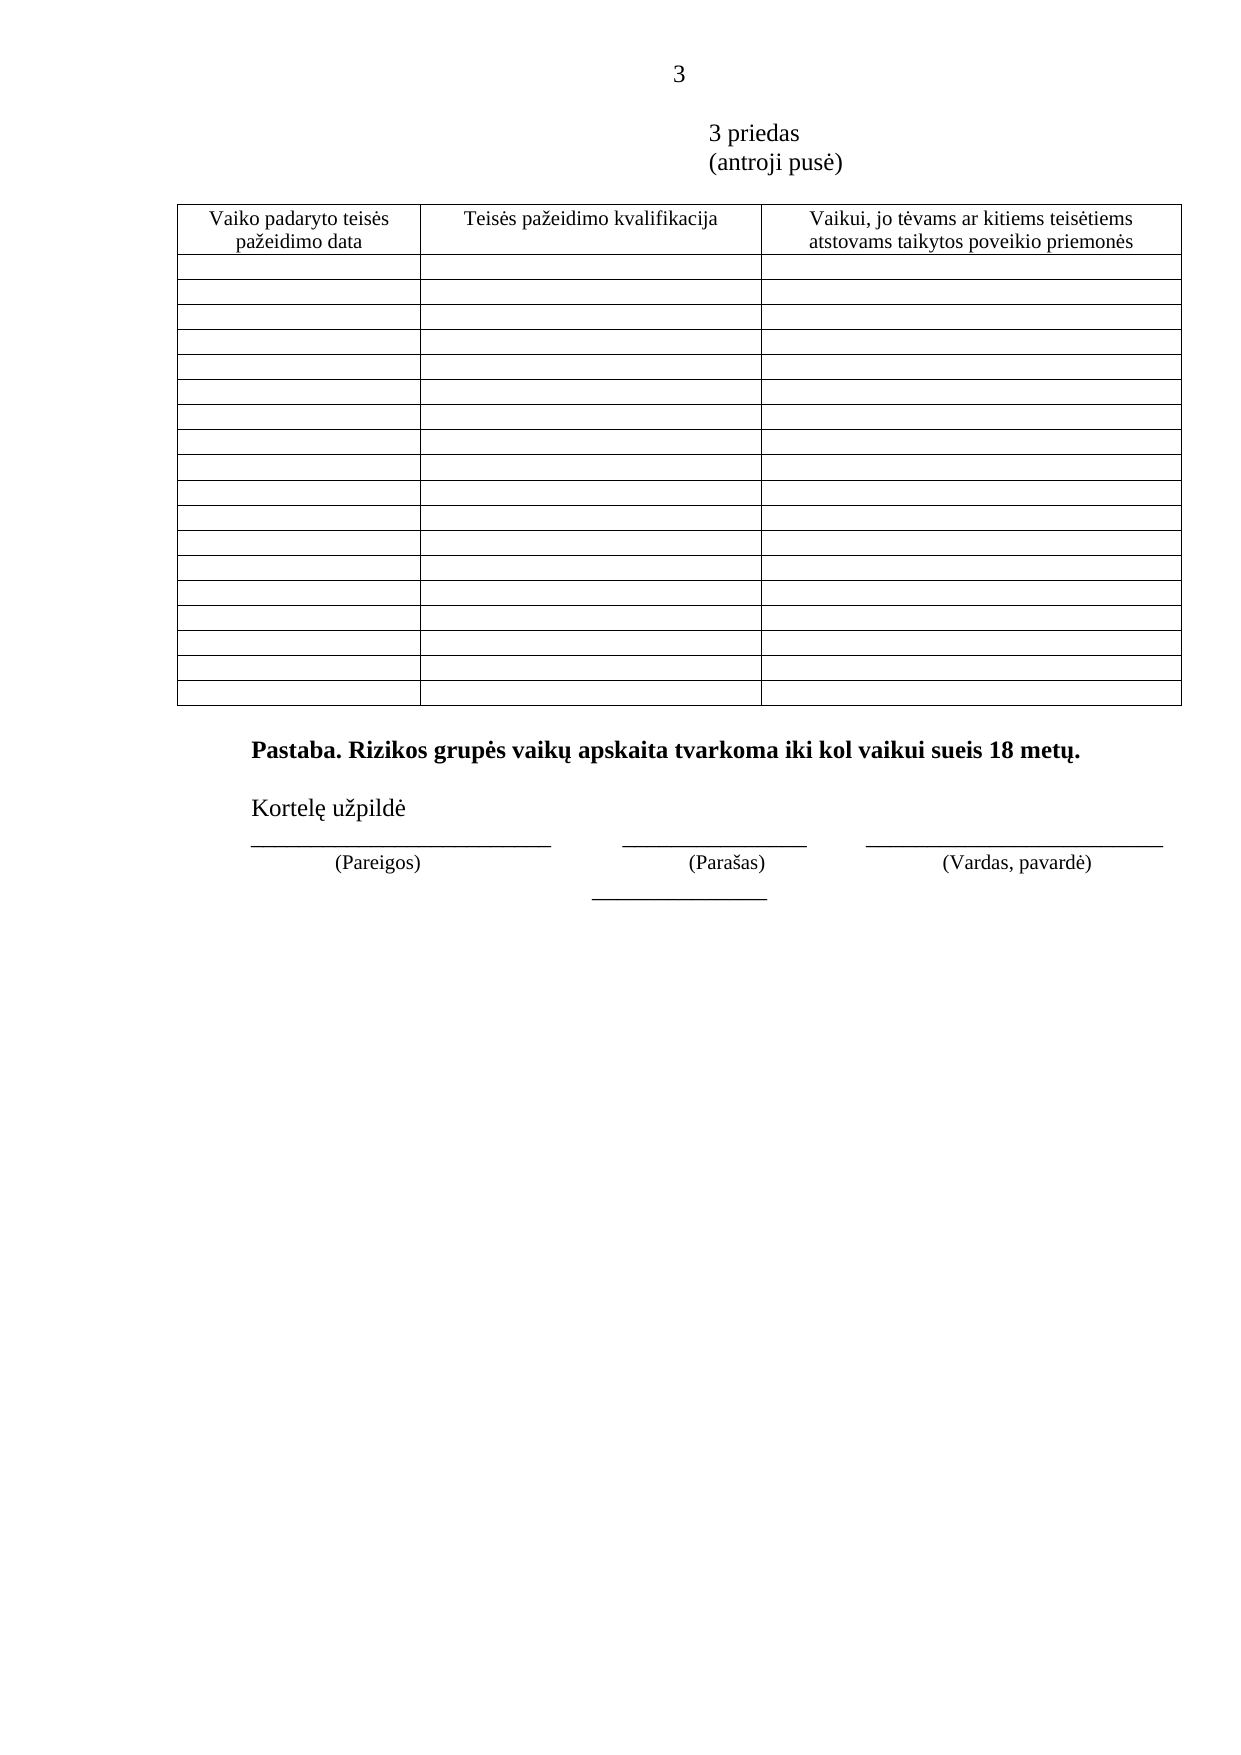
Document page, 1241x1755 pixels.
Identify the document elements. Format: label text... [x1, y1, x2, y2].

table_cell [421, 380, 761, 404]
table_cell [762, 606, 1181, 630]
table_cell [421, 581, 761, 605]
table_cell [178, 631, 420, 655]
text Kortelę užpildė [177, 793, 1181, 821]
table_header Teisės pažeidimo kvalifikacija [421, 205, 761, 253]
table_cell [178, 581, 420, 605]
table_cell [178, 305, 420, 329]
table_cell [178, 380, 420, 404]
table_cell [421, 430, 761, 454]
table_cell [178, 255, 420, 279]
text ______________ [177, 874, 1181, 903]
table_cell [178, 481, 420, 504]
table_cell [421, 455, 761, 479]
table_cell [421, 506, 761, 530]
table_cell [762, 581, 1181, 605]
table_cell [421, 606, 761, 630]
table_cell [762, 430, 1181, 454]
table_cell [762, 380, 1181, 404]
table_cell [178, 330, 420, 354]
table_cell [421, 656, 761, 680]
table_cell [178, 355, 420, 379]
table_cell [421, 556, 761, 580]
table_cell [421, 681, 761, 705]
table_header Vaikui, jo tėvams ar kitiems teisėtiems atstovams taikytos poveikio priemonės [762, 205, 1181, 253]
table_cell [178, 606, 420, 630]
table_cell [178, 506, 420, 530]
table_cell [421, 631, 761, 655]
text Pastaba. Rizikos grupės vaikų apskaita tvarkoma iki kol vaikui sueis 18 metų. [177, 735, 1181, 764]
table_cell [762, 305, 1181, 329]
table_cell [762, 681, 1181, 705]
table_cell [421, 531, 761, 555]
table_cell [762, 405, 1181, 429]
table_cell [762, 280, 1181, 304]
table_cell [762, 506, 1181, 530]
table_cell [762, 255, 1181, 279]
table_cell [762, 556, 1181, 580]
table_cell [178, 531, 420, 555]
text 3 priedas [177, 118, 1181, 147]
table_cell [421, 481, 761, 504]
table_cell [762, 481, 1181, 504]
table_cell [178, 681, 420, 705]
table_cell [178, 405, 420, 429]
table_cell [762, 531, 1181, 555]
table_cell [421, 405, 761, 429]
text (antroji pusė) [177, 147, 1181, 176]
table_cell [178, 455, 420, 479]
text (Pareigos) (Parašas) (Vardas, pavardė) [177, 850, 1181, 874]
table_cell [178, 656, 420, 680]
table_cell [762, 656, 1181, 680]
table_cell [178, 280, 420, 304]
table_header Vaiko padaryto teisės pažeidimo data [178, 205, 420, 253]
table_cell [178, 430, 420, 454]
table_cell [421, 355, 761, 379]
table_cell [178, 556, 420, 580]
table_cell [762, 330, 1181, 354]
table_cell [421, 305, 761, 329]
table_cell [762, 455, 1181, 479]
table_cell [421, 255, 761, 279]
table_cell [762, 631, 1181, 655]
table_cell [421, 280, 761, 304]
table_cell [421, 330, 761, 354]
table_cell [762, 355, 1181, 379]
